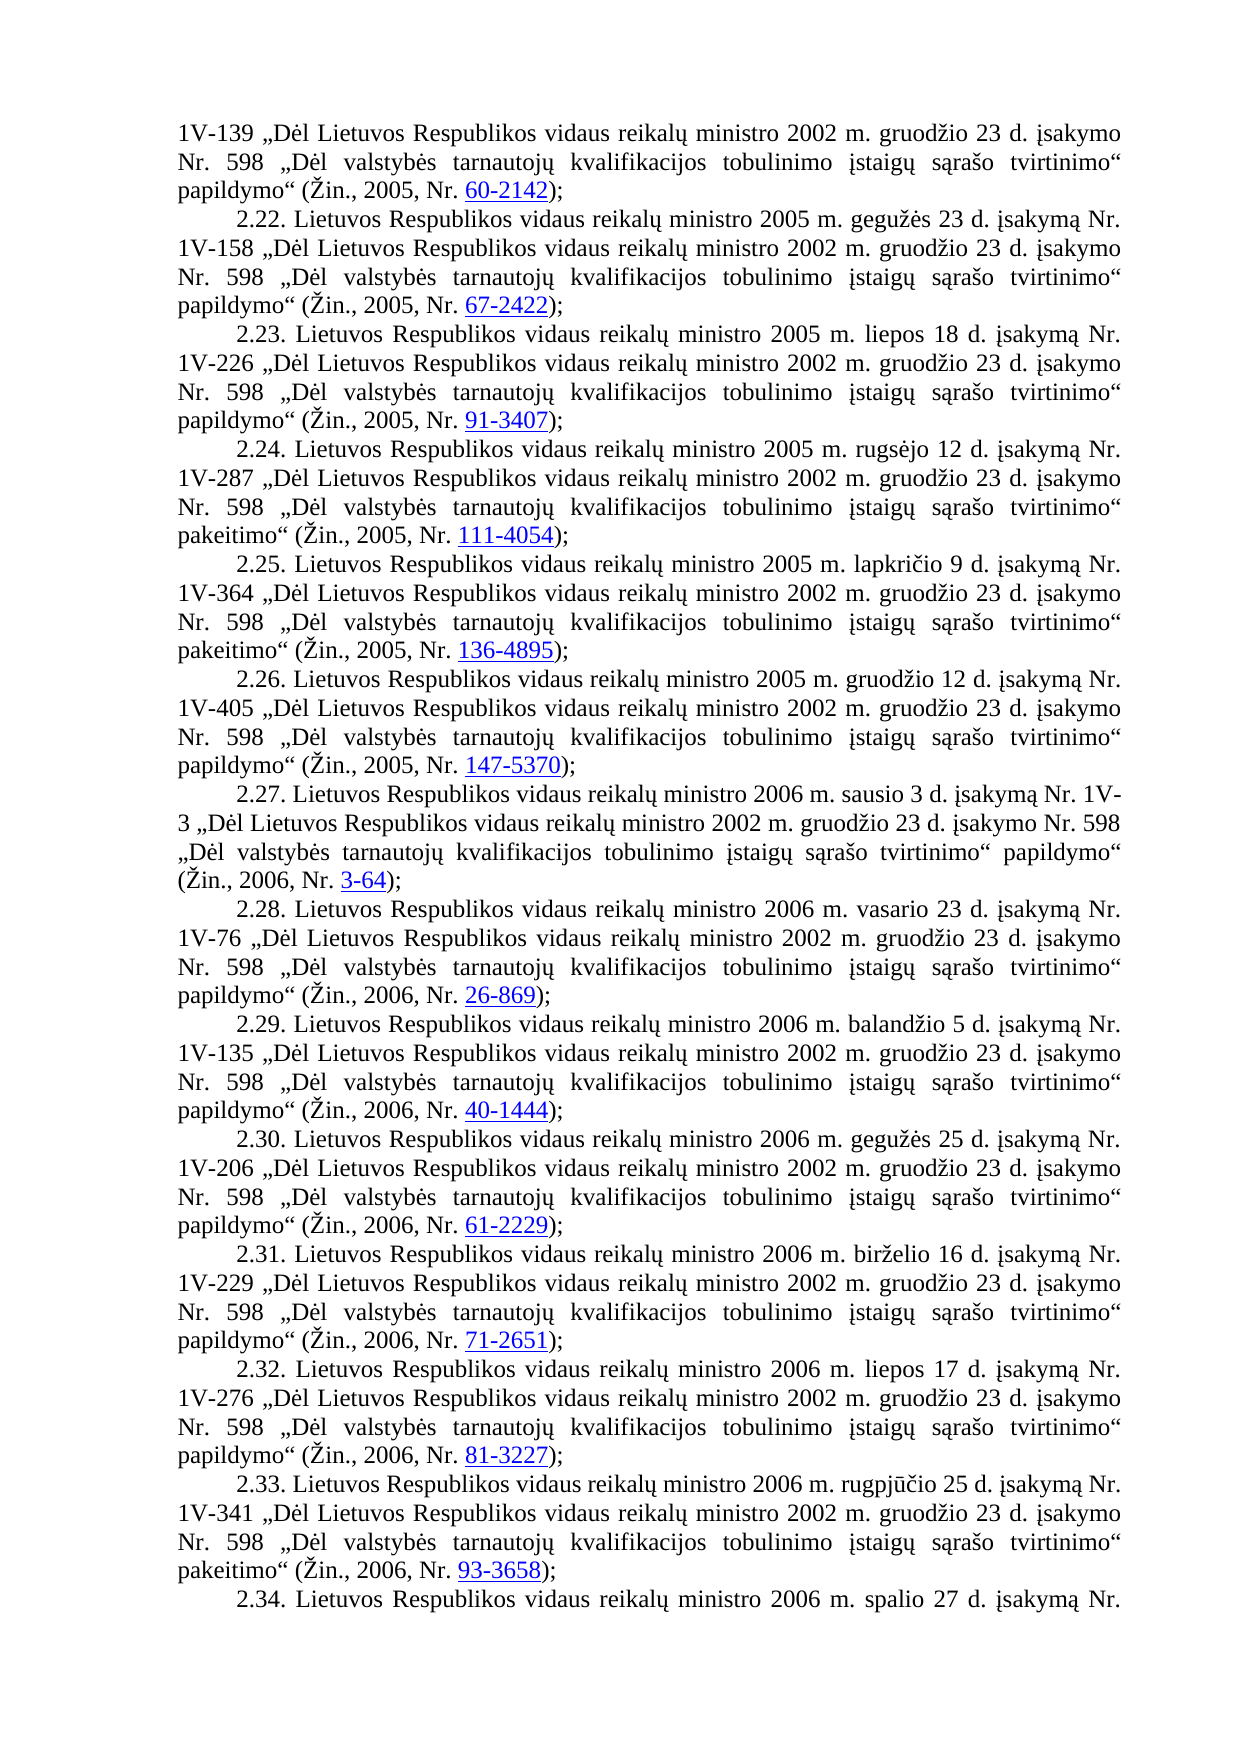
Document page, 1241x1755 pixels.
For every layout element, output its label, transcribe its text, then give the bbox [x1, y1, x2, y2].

text 2.32. Lietuvos Respublikos vidaus reikalų ministro 2006 m. liepos 17 d. įsakymą Nr. 1V-276 „Dėl Lietuvos Respublikos vidaus reikalų ministro 2002 m. gruodžio 23 d. įsakymo Nr. 598 „Dėl valstybės tarnautojų kvalifikacijos tobulinimo įstaigų sąrašo tvirtinimo“ papildymo“ (Žin., 2006, Nr. 81-3227); [177, 1354, 1122, 1469]
text 2.23. Lietuvos Respublikos vidaus reikalų ministro 2005 m. liepos 18 d. įsakymą Nr. 1V-226 „Dėl Lietuvos Respublikos vidaus reikalų ministro 2002 m. gruodžio 23 d. įsakymo Nr. 598 „Dėl valstybės tarnautojų kvalifikacijos tobulinimo įstaigų sąrašo tvirtinimo“ papildymo“ (Žin., 2005, Nr. 91-3407); [177, 319, 1122, 434]
text 2.26. Lietuvos Respublikos vidaus reikalų ministro 2005 m. gruodžio 12 d. įsakymą Nr. 1V-405 „Dėl Lietuvos Respublikos vidaus reikalų ministro 2002 m. gruodžio 23 d. įsakymo Nr. 598 „Dėl valstybės tarnautojų kvalifikacijos tobulinimo įstaigų sąrašo tvirtinimo“ papildymo“ (Žin., 2005, Nr. 147-5370); [177, 664, 1122, 779]
text 2.30. Lietuvos Respublikos vidaus reikalų ministro 2006 m. gegužės 25 d. įsakymą Nr. 1V-206 „Dėl Lietuvos Respublikos vidaus reikalų ministro 2002 m. gruodžio 23 d. įsakymo Nr. 598 „Dėl valstybės tarnautojų kvalifikacijos tobulinimo įstaigų sąrašo tvirtinimo“ papildymo“ (Žin., 2006, Nr. 61-2229); [177, 1124, 1122, 1239]
text 2.22. Lietuvos Respublikos vidaus reikalų ministro 2005 m. gegužės 23 d. įsakymą Nr. 1V-158 „Dėl Lietuvos Respublikos vidaus reikalų ministro 2002 m. gruodžio 23 d. įsakymo Nr. 598 „Dėl valstybės tarnautojų kvalifikacijos tobulinimo įstaigų sąrašo tvirtinimo“ papildymo“ (Žin., 2005, Nr. 67-2422); [177, 204, 1122, 319]
text 2.34. Lietuvos Respublikos vidaus reikalų ministro 2006 m. spalio 27 d. įsakymą Nr. [177, 1584, 1122, 1613]
text 2.33. Lietuvos Respublikos vidaus reikalų ministro 2006 m. rugpjūčio 25 d. įsakymą Nr. 1V-341 „Dėl Lietuvos Respublikos vidaus reikalų ministro 2002 m. gruodžio 23 d. įsakymo Nr. 598 „Dėl valstybės tarnautojų kvalifikacijos tobulinimo įstaigų sąrašo tvirtinimo“ pakeitimo“ (Žin., 2006, Nr. 93-3658); [177, 1469, 1122, 1584]
text 2.25. Lietuvos Respublikos vidaus reikalų ministro 2005 m. lapkričio 9 d. įsakymą Nr. 1V-364 „Dėl Lietuvos Respublikos vidaus reikalų ministro 2002 m. gruodžio 23 d. įsakymo Nr. 598 „Dėl valstybės tarnautojų kvalifikacijos tobulinimo įstaigų sąrašo tvirtinimo“ pakeitimo“ (Žin., 2005, Nr. 136-4895); [177, 549, 1122, 664]
text 2.27. Lietuvos Respublikos vidaus reikalų ministro 2006 m. sausio 3 d. įsakymą Nr. 1V-3 „Dėl Lietuvos Respublikos vidaus reikalų ministro 2002 m. gruodžio 23 d. įsakymo Nr. 598 „Dėl valstybės tarnautojų kvalifikacijos tobulinimo įstaigų sąrašo tvirtinimo“ papildymo“ (Žin., 2006, Nr. 3-64); [177, 779, 1122, 894]
text 2.24. Lietuvos Respublikos vidaus reikalų ministro 2005 m. rugsėjo 12 d. įsakymą Nr. 1V-287 „Dėl Lietuvos Respublikos vidaus reikalų ministro 2002 m. gruodžio 23 d. įsakymo Nr. 598 „Dėl valstybės tarnautojų kvalifikacijos tobulinimo įstaigų sąrašo tvirtinimo“ pakeitimo“ (Žin., 2005, Nr. 111-4054); [177, 434, 1122, 549]
text 2.29. Lietuvos Respublikos vidaus reikalų ministro 2006 m. balandžio 5 d. įsakymą Nr. 1V-135 „Dėl Lietuvos Respublikos vidaus reikalų ministro 2002 m. gruodžio 23 d. įsakymo Nr. 598 „Dėl valstybės tarnautojų kvalifikacijos tobulinimo įstaigų sąrašo tvirtinimo“ papildymo“ (Žin., 2006, Nr. 40-1444); [177, 1009, 1122, 1124]
text 2.31. Lietuvos Respublikos vidaus reikalų ministro 2006 m. birželio 16 d. įsakymą Nr. 1V-229 „Dėl Lietuvos Respublikos vidaus reikalų ministro 2002 m. gruodžio 23 d. įsakymo Nr. 598 „Dėl valstybės tarnautojų kvalifikacijos tobulinimo įstaigų sąrašo tvirtinimo“ papildymo“ (Žin., 2006, Nr. 71-2651); [177, 1239, 1122, 1354]
text 2.28. Lietuvos Respublikos vidaus reikalų ministro 2006 m. vasario 23 d. įsakymą Nr. 1V-76 „Dėl Lietuvos Respublikos vidaus reikalų ministro 2002 m. gruodžio 23 d. įsakymo Nr. 598 „Dėl valstybės tarnautojų kvalifikacijos tobulinimo įstaigų sąrašo tvirtinimo“ papildymo“ (Žin., 2006, Nr. 26-869); [177, 894, 1122, 1009]
text 1V-139 „Dėl Lietuvos Respublikos vidaus reikalų ministro 2002 m. gruodžio 23 d. įsakymo Nr. 598 „Dėl valstybės tarnautojų kvalifikacijos tobulinimo įstaigų sąrašo tvirtinimo“ papildymo“ (Žin., 2005, Nr. 60-2142); [177, 118, 1122, 204]
